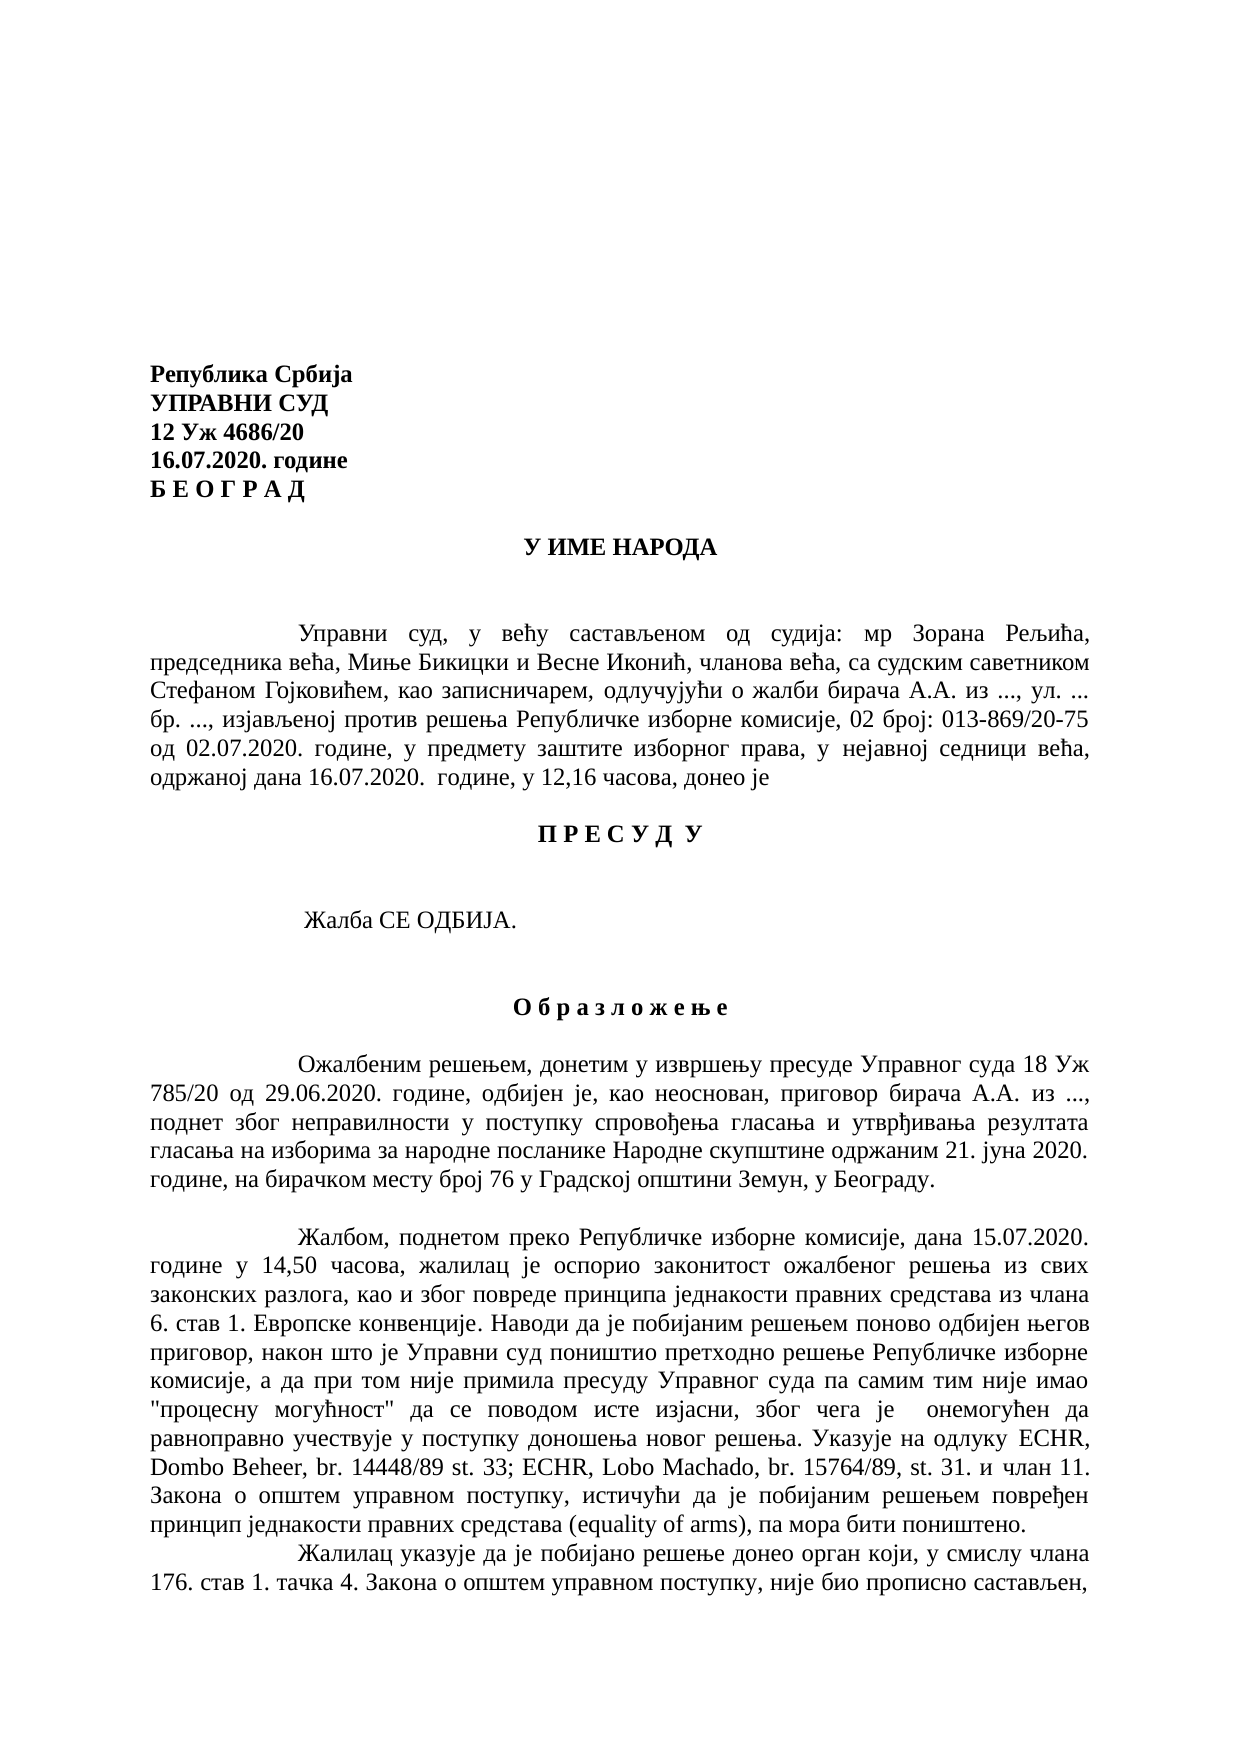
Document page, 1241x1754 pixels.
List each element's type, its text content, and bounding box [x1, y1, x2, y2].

text Б Е О Г Р А Д [150, 474, 1090, 503]
text Ожалбеним решењем, донетим у извршењу пресуде Управног суда 18 Уж 785/20 од 29.06.2020. године, одбијен је, као неоснован, приговор бирача A.A. из ..., поднет због неправилности у поступку спровођења гласања и утврђивања резултата гласања на изборима за народне посланике Народне скупштине одржаним 21. јуна 2020. године, на бирачком месту број 76 у Градској општини Земун, у Београду. [150, 1049, 1090, 1193]
text П Р Е С У Д У [150, 819, 1090, 848]
text Жалилац указује да је побијано решење донео орган који, у смислу члана 176. став 1. тачка 4. Закона о општем управном поступку, није био прописно састављен, [150, 1538, 1090, 1595]
text Жалбом, поднетом преко Републичке изборне комисије, дана 15.07.2020. године у 14,50 часова, жалилац је оспорио законитост ожалбеног решења из свих законских разлога, као и због повреде принципа једнакости правних средстава из члана 6. став 1. Европске конвенције. Наводи да је побијаним решењем поново одбијен његов приговор, након што је Управни суд поништио претходно решење Републичке изборне комисије, а да при том није примила пресуду Управног суда па самим тим није имао "процесну могућност" да се поводом исте изјасни, због чега је онемогућен да равноправно учествује у поступку доношења новог решења. Указује на одлуку ECHR, Dombo Beheer, br. 14448/89 st. 33; ECHR, Lobo Machado, br. 15764/89, st. 31. и члан 11. Закона о општем управном поступку, истичући да је побијаним решењем повређен принцип једнакости правних средстава (equality of arms), па мора бити поништено. [150, 1222, 1090, 1538]
text УПРАВНИ СУД [150, 388, 1090, 417]
text О б р а з л о ж е њ е [150, 992, 1090, 1020]
text 12 Уж 4686/20 [150, 417, 1090, 445]
text 16.07.2020. године [150, 445, 1090, 474]
text Република Србија [150, 148, 1090, 388]
text Управни суд, у већу састављеном од судија: мр Зорана Рељића, председника већа, Миње Бикицки и Весне Иконић, чланова већа, са судским саветником Стефаном Гојковићем, као записничарем, одлучујући о жалби бирача A.A. из ..., ул. ... бр. ..., изјављеној против решења Републичке изборне комисије, 02 број: 013-869/20-75 од 02.07.2020. године, у предмету заштите изборног права, у нејавној седници већа, одржаној дана 16.07.2020. године, у 12,16 часова, донео је [150, 618, 1090, 790]
text У ИМЕ НАРОДА [150, 532, 1090, 560]
text Жалба СЕ ОДБИЈА. [150, 905, 1090, 934]
